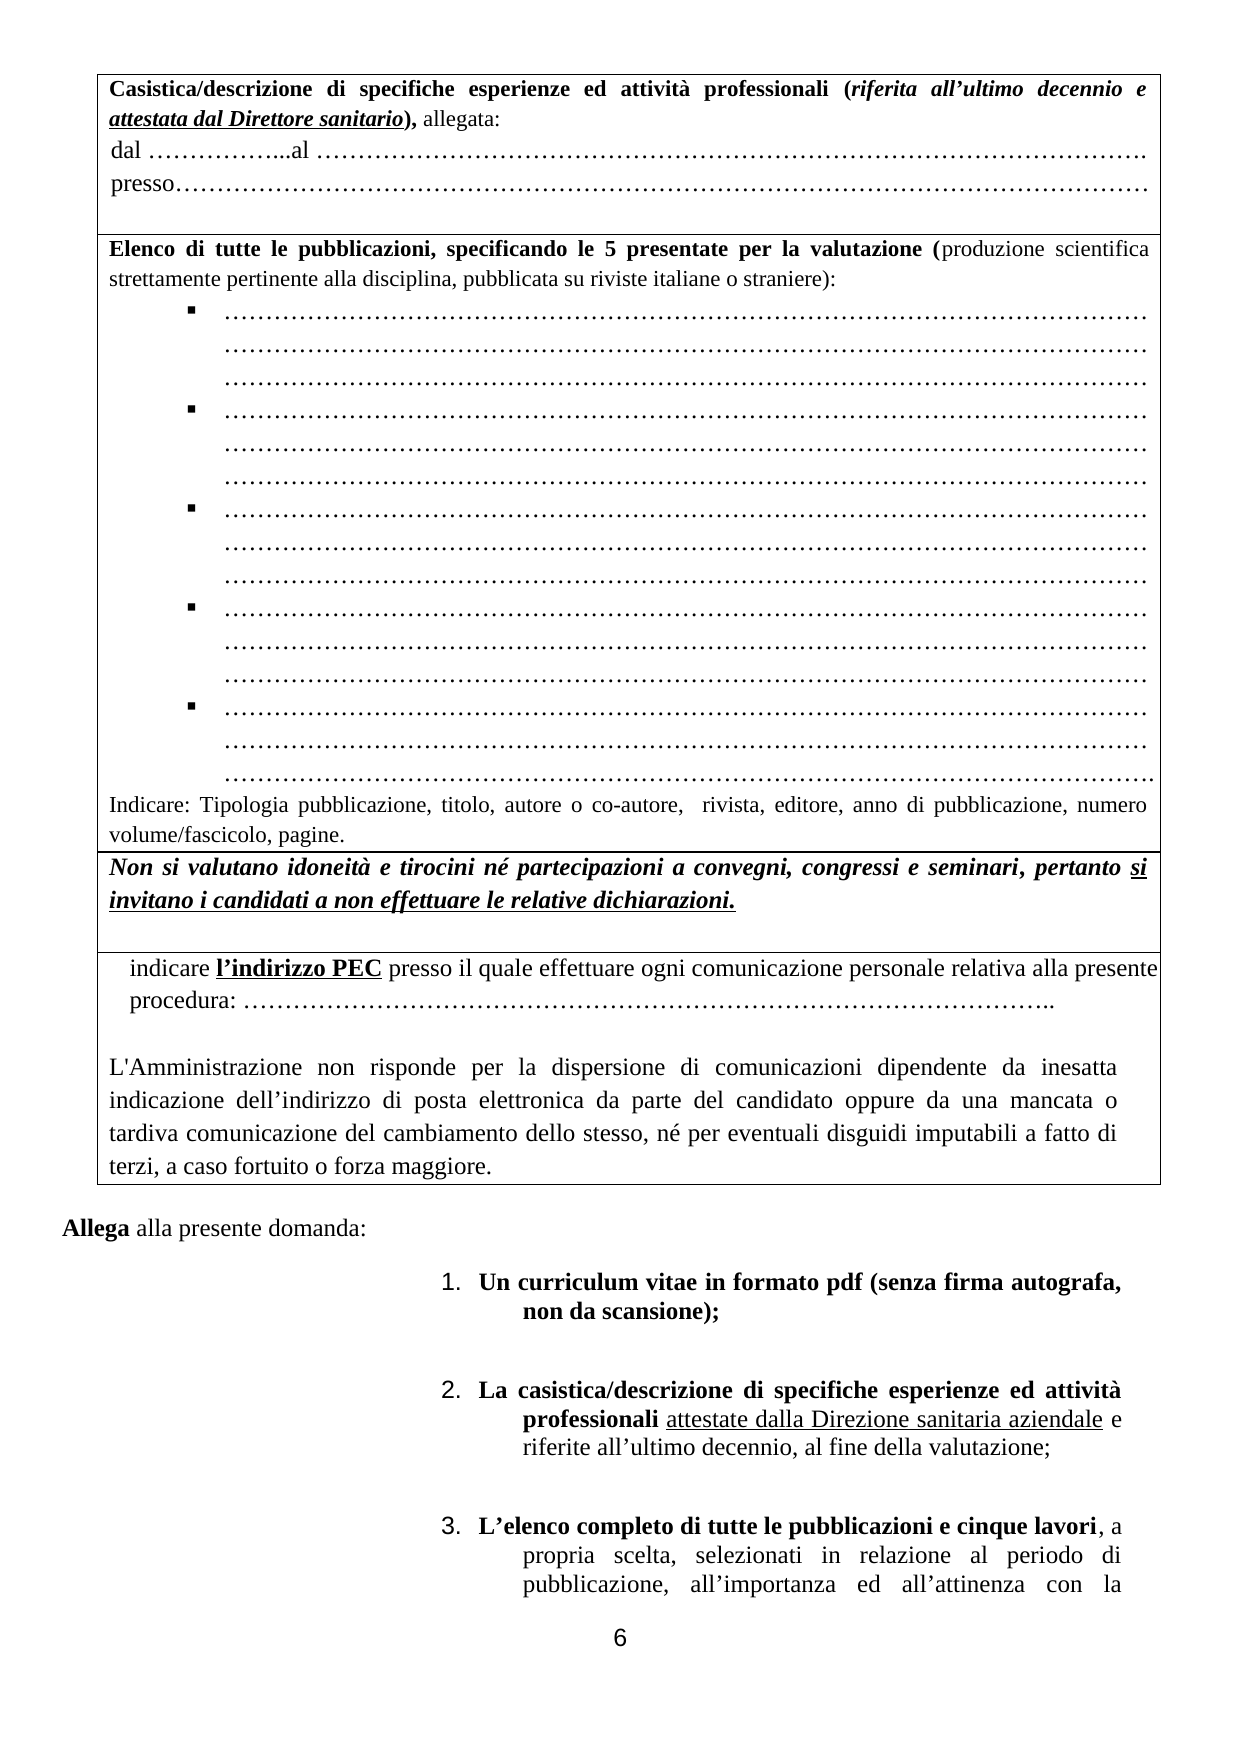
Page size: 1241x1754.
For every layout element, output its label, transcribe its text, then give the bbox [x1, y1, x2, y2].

list La casistica/descrizione di specifiche esperienze ed attività professionali attestate dalla Direzione sanitaria aziendale e riferite all’ultimo decennio, al fine della valutazione; [441, 1375, 1122, 1461]
text Allega alla presente domanda: [62, 1213, 1168, 1242]
table_cell [73, 952, 97, 1184]
table_cell Casistica/descrizione di specifiche esperienze ed attività professionali (riferita all’ultimo decennio e attestata dal Direttore sanitario), allegata: dal ……………...al ………………………………………………………………………………………. presso……………………………………………………………………………………………………… [98, 75, 1160, 234]
table_cell indicare l’indirizzo PEC presso il quale effettuare ogni comunicazione personale relativa alla presente procedura: …………………………………………………………………………………….. L'Amministrazione non risponde per la dispersione di comunicazioni dipendente da inesatta indicazione dell’indirizzo di posta elettronica da parte del candidato oppure da una mancata o tardiva comunicazione del cambiamento dello stesso, né per eventuali disguidi imputabili a fatto di terzi, a caso fortuito o forza maggiore. [98, 953, 1160, 1184]
table_cell Non si valutano idoneità e tirocini né partecipazioni a convegni, congressi e seminari, pertanto si invitano i candidati a non effettuare le relative dichiarazioni. [98, 853, 1160, 952]
table_cell Elenco di tutte le pubblicazioni, specificando le 5 presentate per la valutazione (produzione scientifica strettamente pertinente alla disciplina, pubblicata su riviste italiane o straniere): ……………………………………………………………………………………………………………………………………………………………………………………………………………………………………………………………………………………………………… ……………………………………………………………………………………………………………………………………………………………………………………………………………………………………………………………………………………………………… ……………………………………………………………………………………………………………………………………………………………………………………………………………………………………………………………………………………………………… ……………………………………………………………………………………………………………………………………………………………………………………………………………………………………………………………………………………………………… ………………………………………………………………………………………………………………………………………………………………………………………………………………………………………………………………………………………………………. Indicare: Tipologia pubblicazione, titolo, autore o co-autore, rivista, editore, anno di pubblicazione, numero volume/fascicolo, pagine. [98, 235, 1160, 851]
list L’elenco completo di tutte le pubblicazioni e cinque lavori, a propria scelta, selezionati in relazione al periodo di pubblicazione, all’importanza ed all’attinenza con la [441, 1511, 1122, 1598]
table_cell [73, 234, 97, 851]
table_cell [73, 74, 97, 234]
list Un curriculum vitae in formato pdf (senza firma autografa, non da scansione); [441, 1267, 1122, 1325]
table_cell [73, 851, 97, 952]
